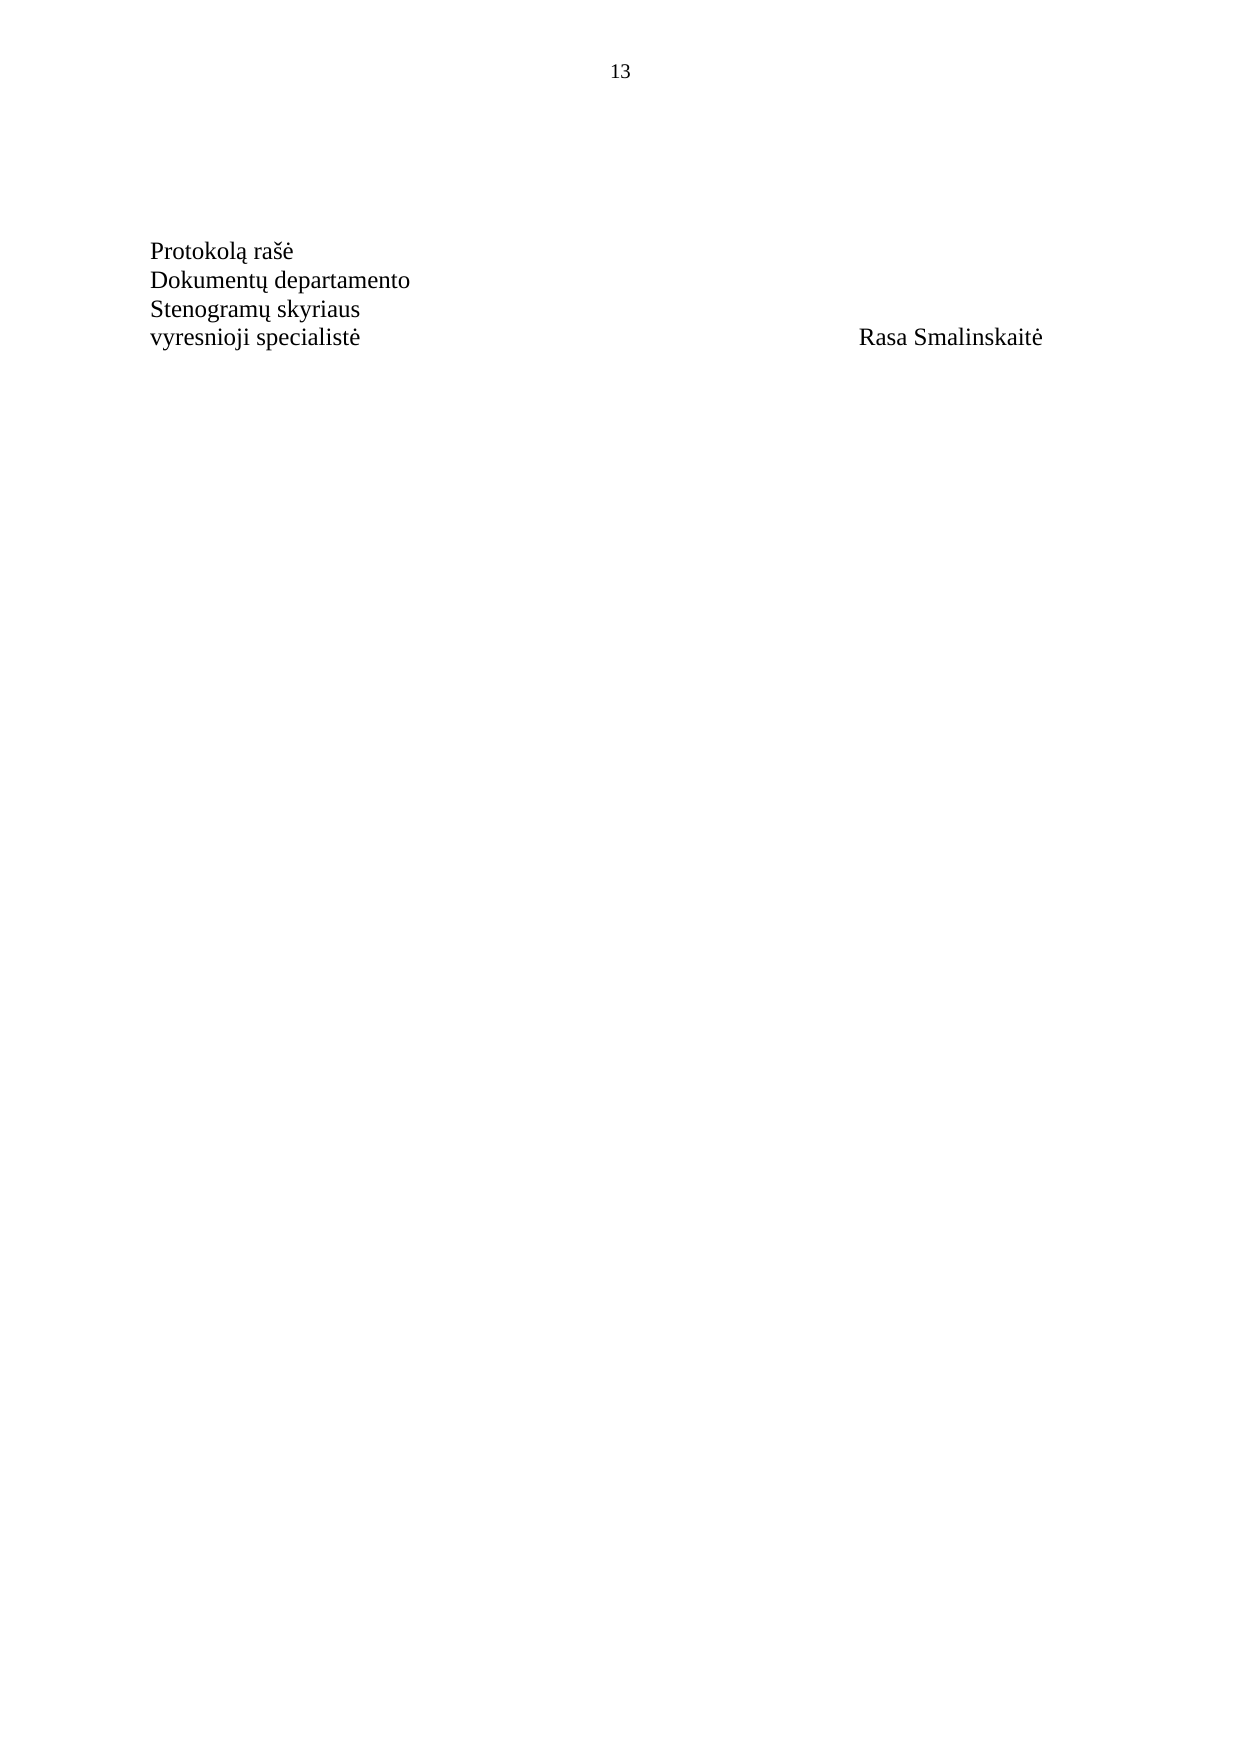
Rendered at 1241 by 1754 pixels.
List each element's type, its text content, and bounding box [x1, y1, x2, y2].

text vyresnioji specialistė Rasa Smalinskaitė [150, 322, 1090, 351]
text Dokumentų departamento [150, 265, 1090, 294]
text Protokolą rašė [150, 236, 1090, 265]
text Stenogramų skyriaus [150, 294, 1090, 322]
